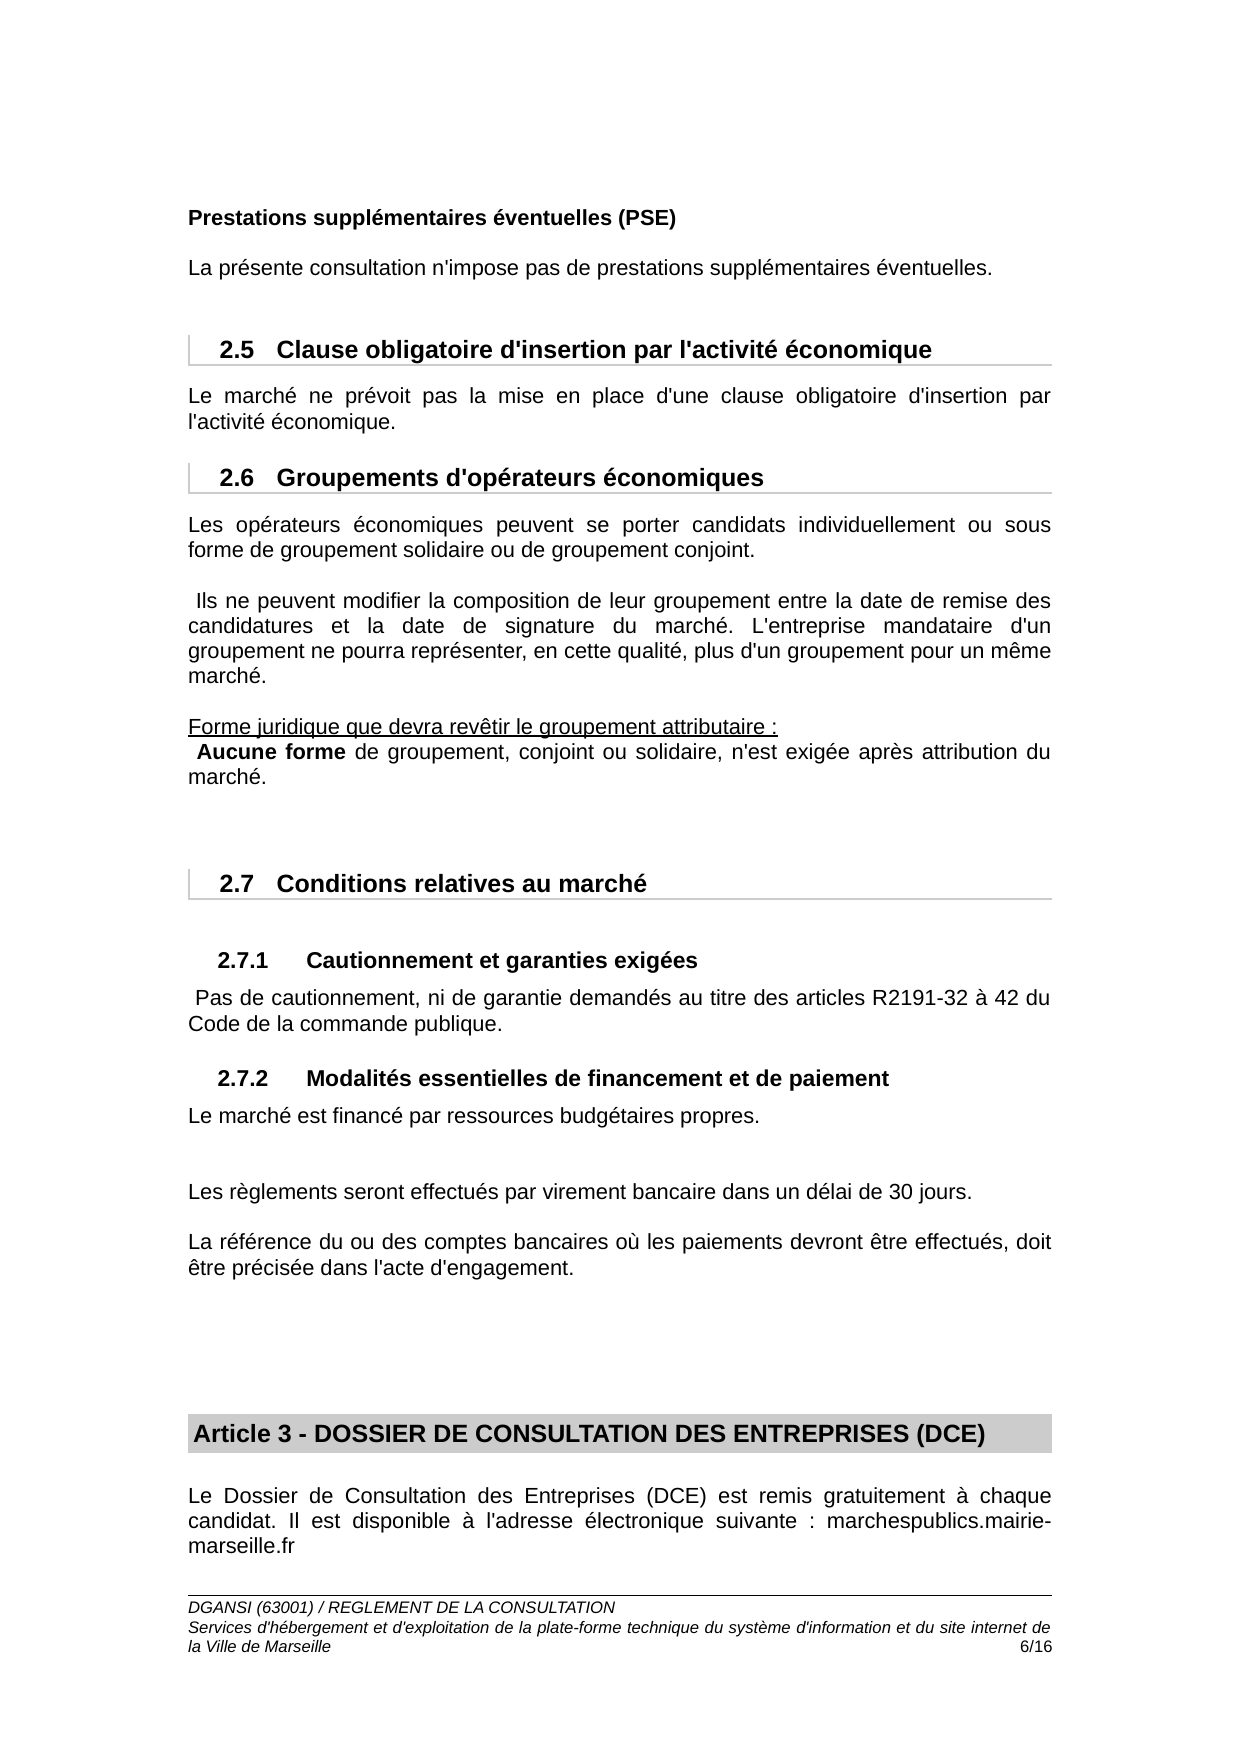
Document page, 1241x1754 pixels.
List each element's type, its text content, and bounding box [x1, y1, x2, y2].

text La référence du ou des comptes bancaires où les paiements devront être effectués, doit être précisée dans l'acte d'engagement. [188, 1229, 1052, 1280]
text Prestations supplémentaires éventuelles (PSE) [188, 204, 1052, 230]
subtitle Clause obligatoire d'insertion par l'activité économique [190, 335, 1052, 364]
subtitle Cautionnement et garanties exigées [188, 947, 1052, 973]
text Les règlements seront effectués par virement bancaire dans un délai de 30 jours. [188, 1179, 1052, 1204]
text Le marché ne prévoit pas la mise en place d'une clause obligatoire d'insertion par l'activité économique. [188, 383, 1052, 434]
text Forme juridique que devra revêtir le groupement attributaire : [188, 713, 1052, 739]
subtitle Modalités essentielles de financement et de paiement [188, 1065, 1052, 1091]
text Aucune forme de groupement, conjoint ou solidaire, n'est exigée après attribution du marché. [188, 739, 1052, 789]
text Ils ne peuvent modifier la composition de leur groupement entre la date de remise des candidatures et la date de signature du marché. L'entreprise mandataire d'un groupement ne pourra représenter, en cette qualité, plus d'un groupement pour un même marché. [188, 587, 1052, 688]
subtitle Conditions relatives au marché [190, 869, 1052, 898]
text Le marché est financé par ressources budgétaires propres. [188, 1103, 1052, 1128]
text La présente consultation n'impose pas de prestations supplémentaires éventuelles. [188, 255, 1052, 280]
text Les opérateurs économiques peuvent se porter candidats individuellement ou sous forme de groupement solidaire ou de groupement conjoint. [188, 512, 1052, 562]
text Pas de cautionnement, ni de garantie demandés au titre des articles R2191-32 à 42 du Code de la commande publique. [188, 985, 1052, 1036]
subtitle Groupements d'opérateurs économiques [190, 463, 1052, 492]
text Le Dossier de Consultation des Entreprises (DCE) est remis gratuitement à chaque candidat. Il est disponible à l'adresse électronique suivante : marchespublics.mairie-marseille.fr [188, 1483, 1052, 1558]
subtitle DOSSIER DE CONSULTATION DES ENTREPRISES (DCE) [190, 1417, 1050, 1451]
